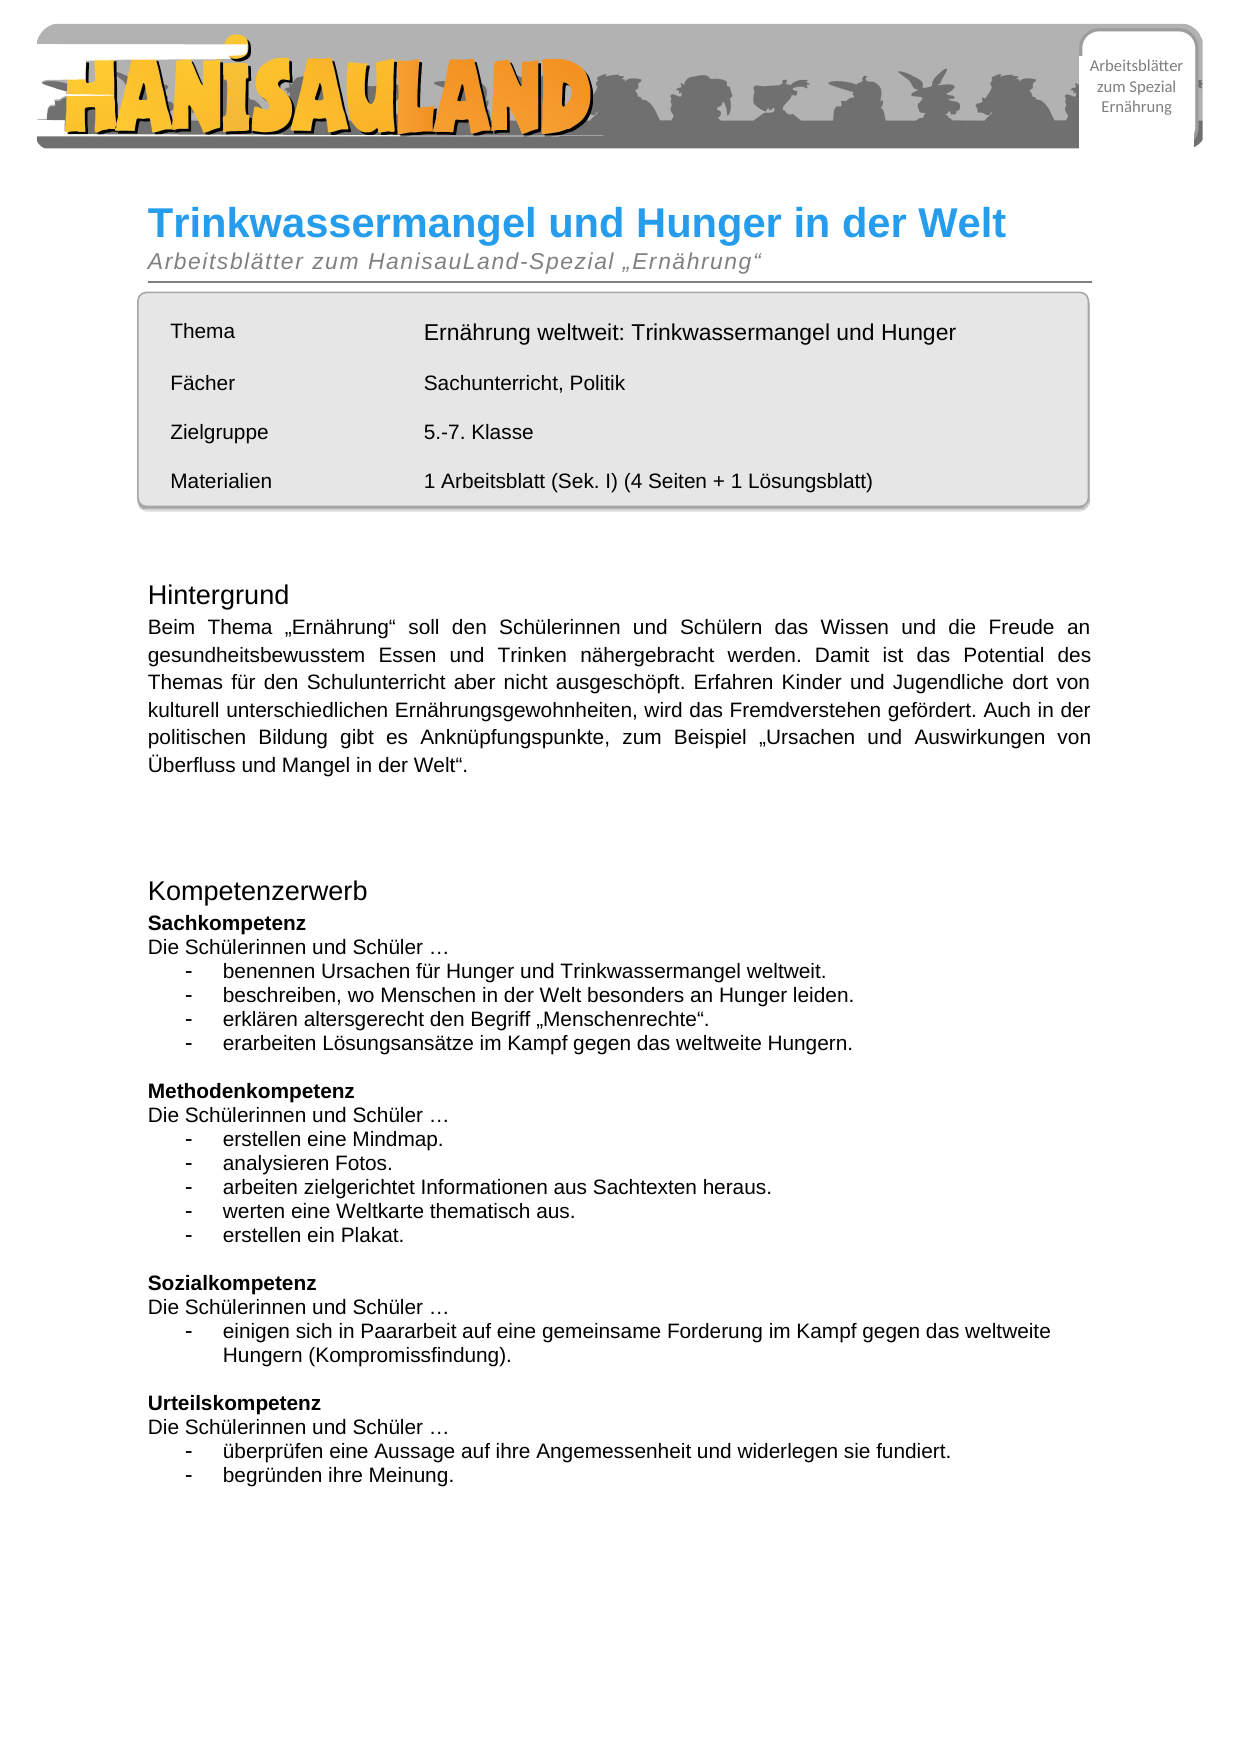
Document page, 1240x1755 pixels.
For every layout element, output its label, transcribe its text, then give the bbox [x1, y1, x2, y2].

list erklären altersgerecht den Begriff „Menschenrechte“. [185, 1007, 1092, 1031]
list arbeiten zielgerichtet Informationen aus Sachtexten heraus. [185, 1175, 1092, 1199]
list überprüfen eine Aussage auf ihre Angemessenheit und widerlegen sie fundiert. [185, 1439, 1092, 1463]
list erarbeiten Lösungsansätze im Kampf gegen das weltweite Hungern. [185, 1031, 1092, 1055]
subtitle Die Schülerinnen und Schüler … [148, 1415, 1092, 1439]
list beschreiben, wo Menschen in der Welt besonders an Hunger leiden. [185, 982, 1092, 1007]
subtitle Kompetenzerwerb [148, 874, 1092, 906]
subtitle Trinkwassermangel und Hunger in der Welt [148, 198, 1092, 248]
list einigen sich in Paararbeit auf eine gemeinsame Forderung im Kampf gegen das weltweite Hungern (Kompromissfindung). [185, 1319, 1092, 1367]
list begründen ihre Meinung. [185, 1463, 1092, 1487]
subtitle Sachkompetenz [148, 911, 1092, 934]
subtitle Urteilskompetenz [148, 1391, 1092, 1415]
list analysieren Fotos. [185, 1151, 1092, 1175]
text Beim Thema „Ernährung“ soll den Schülerinnen und Schülern das Wissen und die Freude an gesundheitsbewusstem Essen und Trinken nähergebracht werden. Damit ist das Potential des Themas für den Schulunterricht aber nicht ausgeschöpft. Erfahren Kinder und Jugendliche dort von kulturell unterschiedlichen Ernährungsgewohnheiten, wird das Fremdverstehen gefördert. Auch in der politischen Bildung gibt es Anknüpfungspunkte, zum Beispiel „Ursachen und Auswirkungen von Überfluss und Mangel in der Welt“. [148, 615, 1092, 776]
subtitle Die Schülerinnen und Schüler … [148, 934, 1092, 958]
text Arbeitsblätter zum HanisauLand-Spezial „Ernährung“ [148, 248, 1092, 281]
subtitle Die Schülerinnen und Schüler … [148, 1295, 1092, 1319]
list erstellen eine Mindmap. [185, 1127, 1092, 1151]
list werten eine Weltkarte thematisch aus. [185, 1199, 1092, 1223]
list benennen Ursachen für Hunger und Trinkwassermangel weltweit. [185, 958, 1092, 982]
list erstellen ein Plakat. [185, 1223, 1092, 1247]
subtitle Methodenkompetenz [148, 1079, 1092, 1103]
subtitle Sozialkompetenz [148, 1271, 1092, 1295]
subtitle Die Schülerinnen und Schüler … [148, 1103, 1092, 1127]
subtitle Hintergrund [148, 579, 1092, 610]
